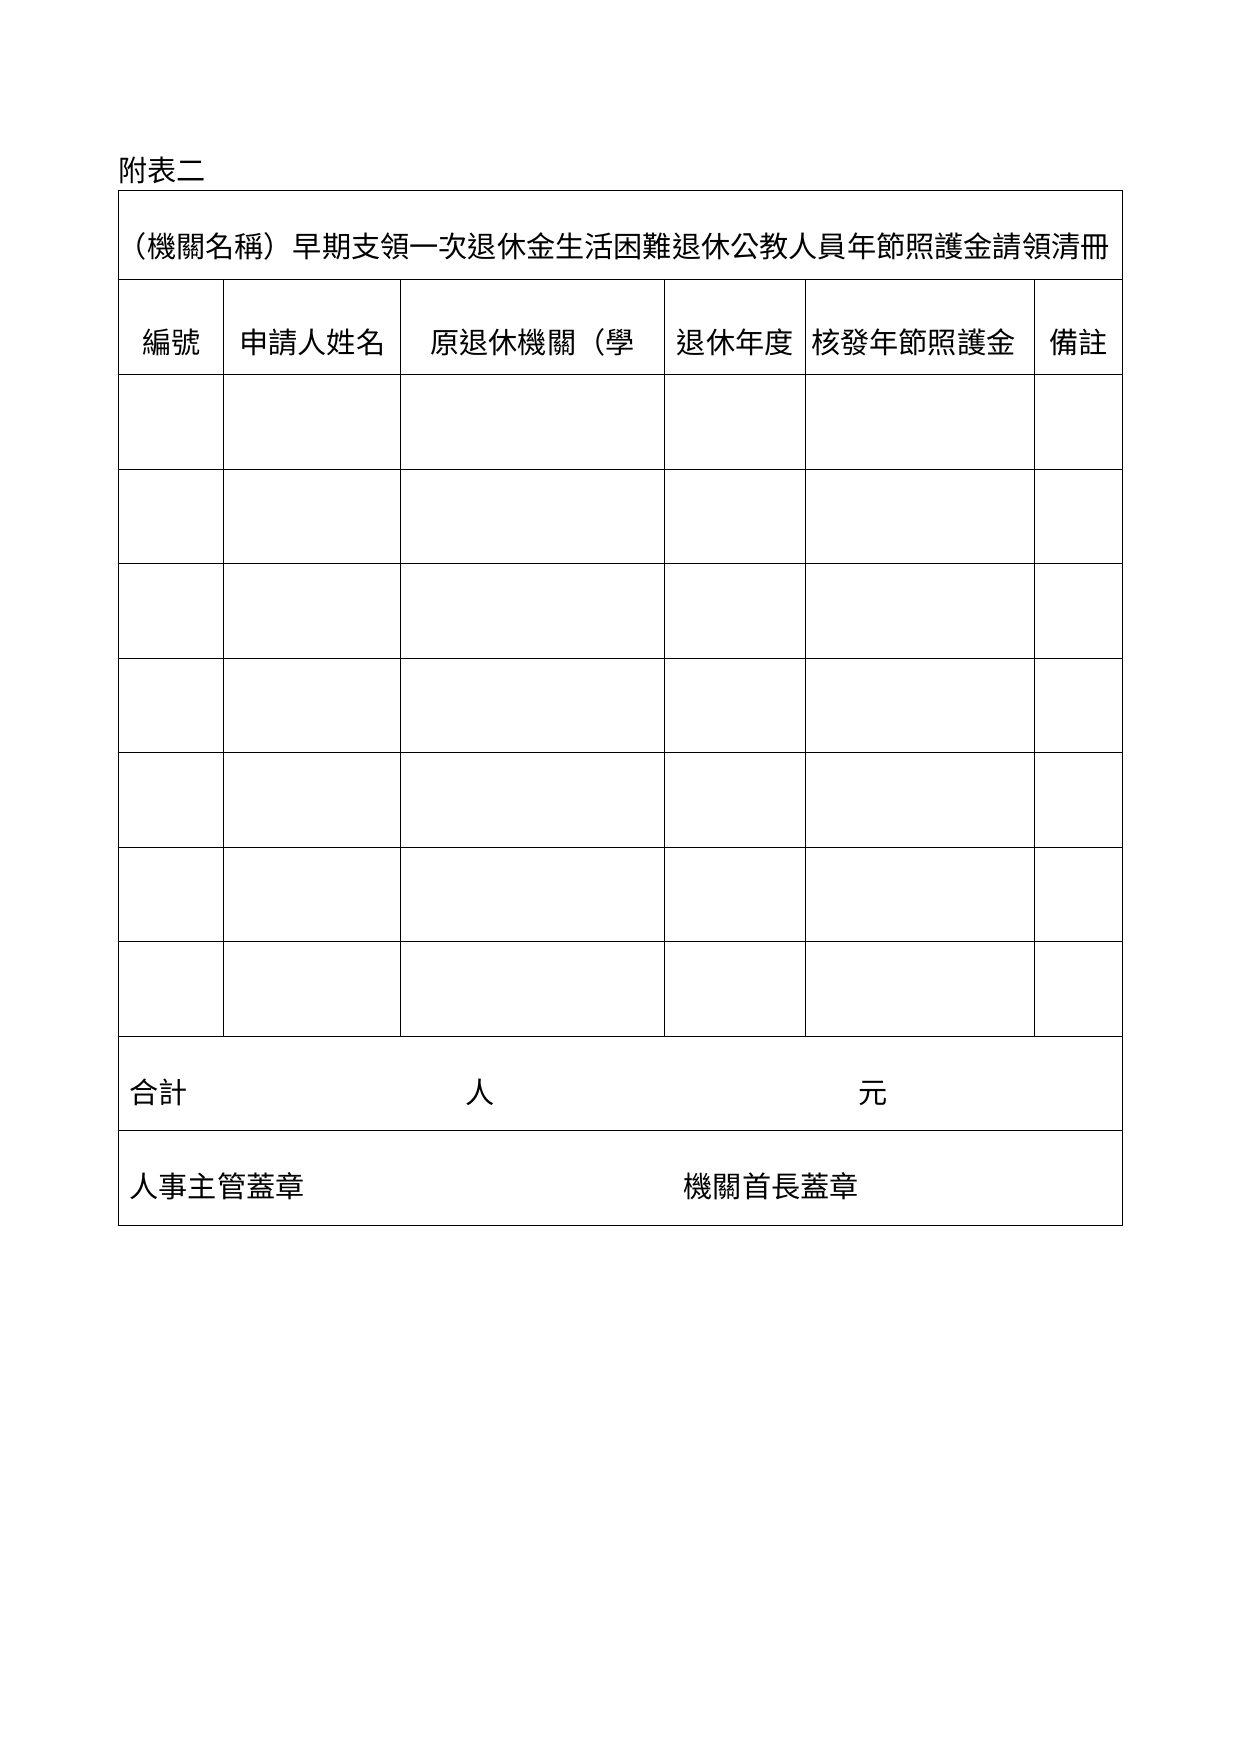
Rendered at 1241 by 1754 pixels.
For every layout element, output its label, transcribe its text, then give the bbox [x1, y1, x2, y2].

table_cell [806, 564, 1034, 658]
table_cell [665, 753, 805, 847]
table_cell [224, 848, 400, 941]
table_cell 人事主管蓋章 機關首長蓋章 [119, 1131, 1122, 1224]
table_cell [401, 375, 664, 469]
table_cell [806, 942, 1034, 1036]
table_cell [806, 753, 1034, 847]
table_cell 申請人姓名 [224, 280, 400, 374]
table_cell [1035, 942, 1122, 1036]
table_cell [1035, 564, 1122, 658]
table_cell [119, 659, 223, 752]
table_cell [665, 942, 805, 1036]
table_cell [119, 753, 223, 847]
table_cell 合計 人 元 [119, 1037, 1122, 1130]
text 附表二 [118, 127, 1122, 189]
table_cell 退休年度 [665, 280, 805, 374]
table_cell [224, 375, 400, 469]
table_cell [1035, 375, 1122, 469]
table_cell [806, 470, 1034, 563]
table_cell [806, 659, 1034, 752]
table_cell [665, 848, 805, 941]
table_cell [401, 942, 664, 1036]
table_cell [1035, 470, 1122, 563]
table_cell [224, 753, 400, 847]
table_cell [119, 375, 223, 469]
table_cell [1035, 753, 1122, 847]
table_cell [1035, 848, 1122, 941]
table_cell [119, 942, 223, 1036]
table_cell 編號 [119, 280, 223, 374]
table_cell [665, 470, 805, 563]
table_cell [119, 564, 223, 658]
table_cell 核發年節照護金額 [806, 280, 1034, 374]
table_cell [224, 659, 400, 752]
table_header （機關名稱）早期支領一次退休金生活困難退休公教人員年節照護金請領清冊 [119, 191, 1122, 279]
table_cell 備註 [1035, 280, 1122, 374]
table_cell [224, 942, 400, 1036]
table_cell [665, 375, 805, 469]
table_cell [401, 848, 664, 941]
table_cell [119, 848, 223, 941]
table_cell [401, 659, 664, 752]
table_cell [1035, 659, 1122, 752]
table_cell [401, 470, 664, 563]
table_cell [806, 848, 1034, 941]
table_cell 原退休機關（學校） [401, 280, 664, 374]
table_cell [401, 753, 664, 847]
table_cell [665, 564, 805, 658]
table_cell [806, 375, 1034, 469]
table_cell [224, 470, 400, 563]
table_cell [119, 470, 223, 563]
table_cell [401, 564, 664, 658]
table_cell [224, 564, 400, 658]
table_cell [665, 659, 805, 752]
